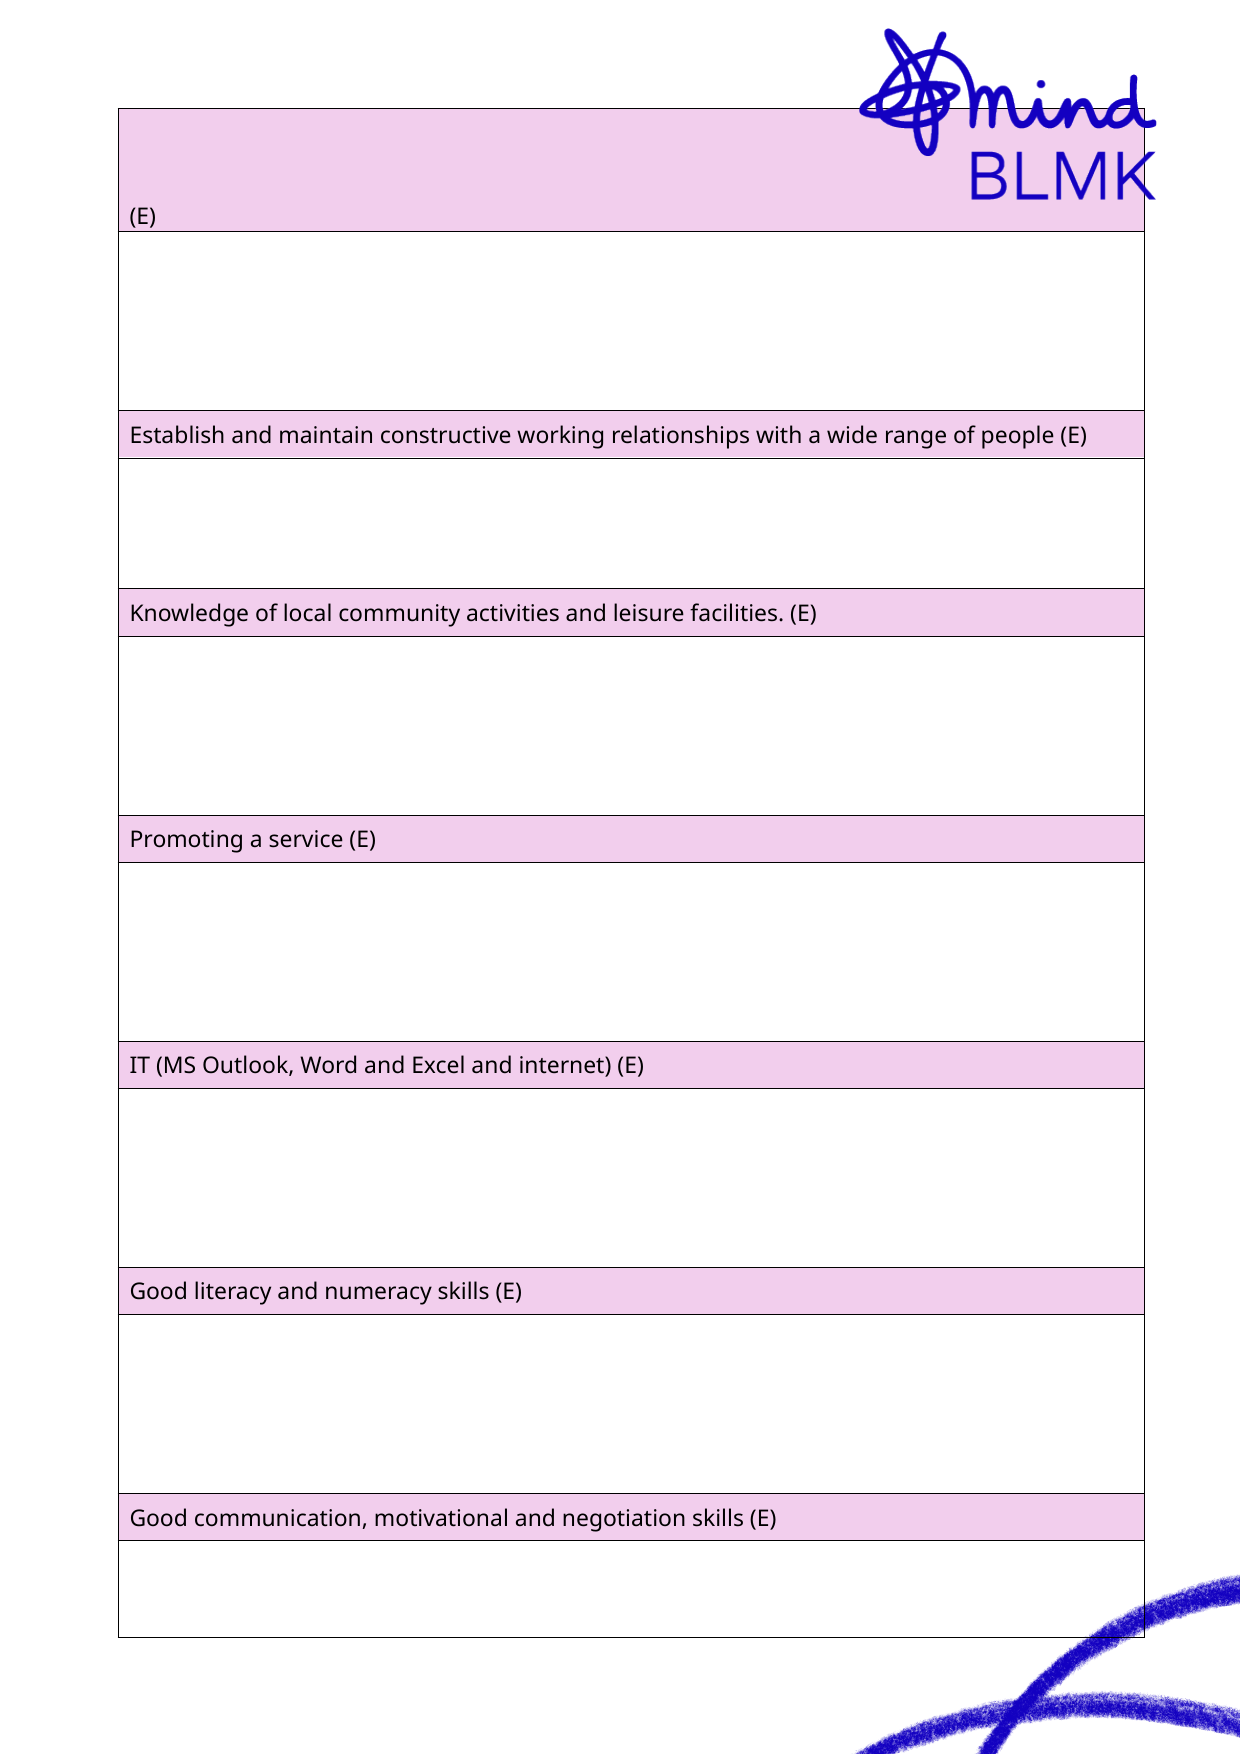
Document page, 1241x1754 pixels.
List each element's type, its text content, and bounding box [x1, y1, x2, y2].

table_cell Promoting a service (E) [119, 816, 1144, 862]
table_cell Good communication, motivational and negotiation skills (E) [119, 1494, 1144, 1540]
table_cell [119, 1089, 1144, 1267]
table_cell [119, 1315, 1144, 1493]
table_cell (E) [119, 109, 1144, 231]
table_cell [119, 232, 1144, 410]
table_cell [119, 1541, 1144, 1637]
table_cell [119, 637, 1144, 814]
table_cell Establish and maintain constructive working relationships with a wide range of people (E) [119, 411, 1144, 457]
table_cell [119, 459, 1144, 588]
table_cell IT (MS Outlook, Word and Excel and internet) (E) [119, 1042, 1144, 1088]
table_cell Knowledge of local community activities and leisure facilities. (E) [119, 589, 1144, 636]
table_cell [119, 863, 1144, 1041]
table_cell Good literacy and numeracy skills (E) [119, 1268, 1144, 1314]
